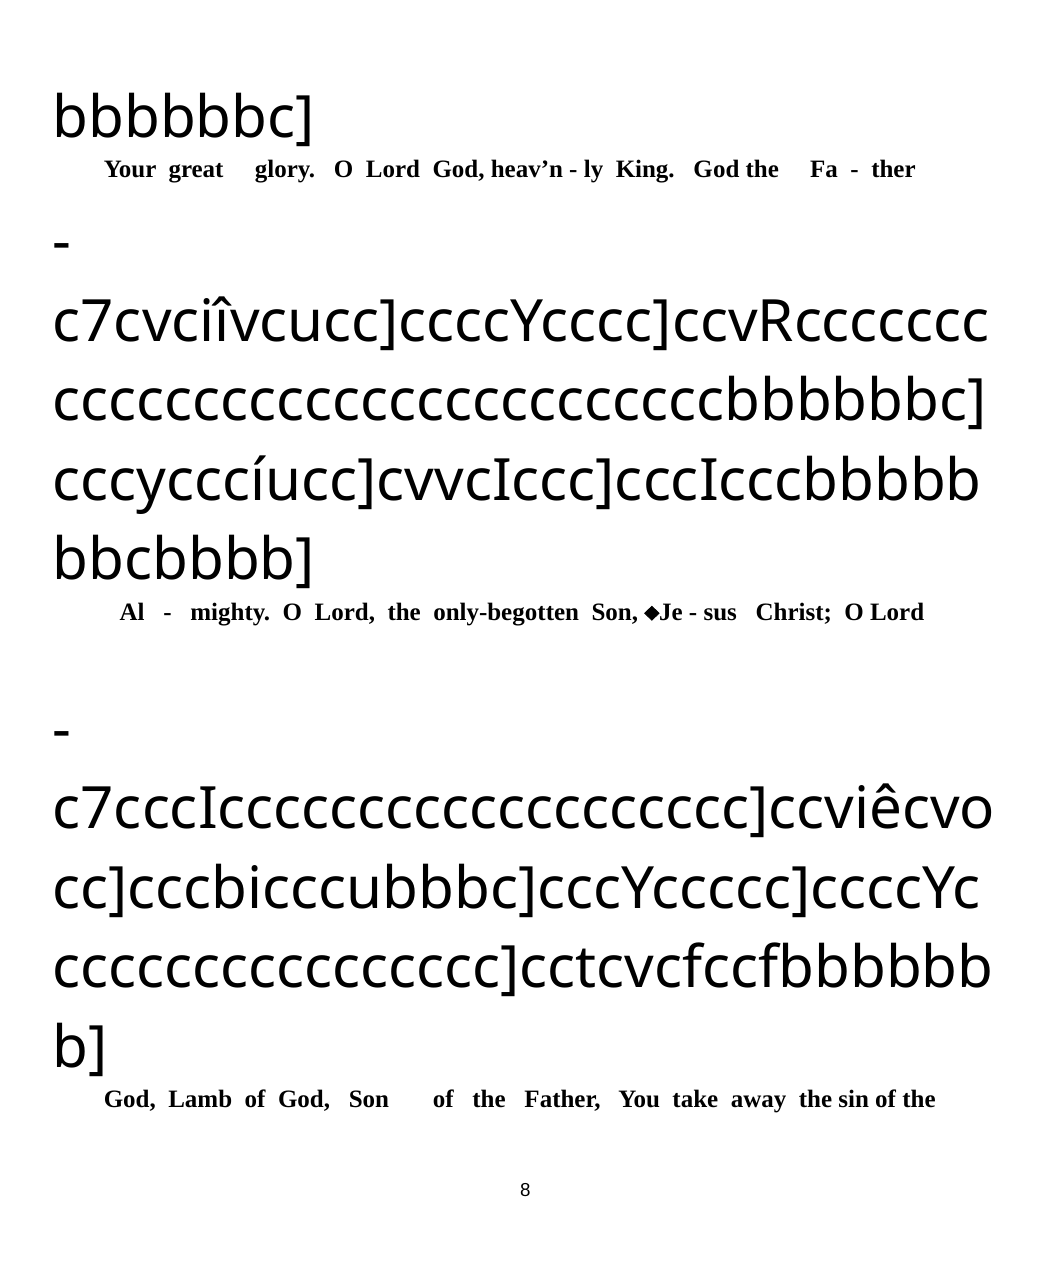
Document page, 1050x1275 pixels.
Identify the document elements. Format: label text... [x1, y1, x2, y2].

text Al - mighty. O Lord, the only-begotten Son, Je - sus Christ; O Lord [52, 597, 997, 626]
text -c7cvciîvcucc]ccccYcccc]ccvRcccccccccccccccccccccccccccccccbbbbbbc]cccycccíucc]cvvcIccc]cccIcccbbbbbbbcbbbb] [52, 199, 997, 597]
text bbbbbbc] [52, 75, 997, 154]
text God, Lamb of God, Son of the Father, You take away the sin of the [52, 1084, 997, 1113]
text -c7cccIccccccccccccccccccc]ccviêcvocc]cccbicccubbbc]cccYccccc]ccccYccccccccccccccccc]cctcvcfccfbbbbbbb] [52, 687, 997, 1084]
text Your great glory. O Lord God, heav’n - ly King. God the Fa - ther [52, 154, 997, 183]
